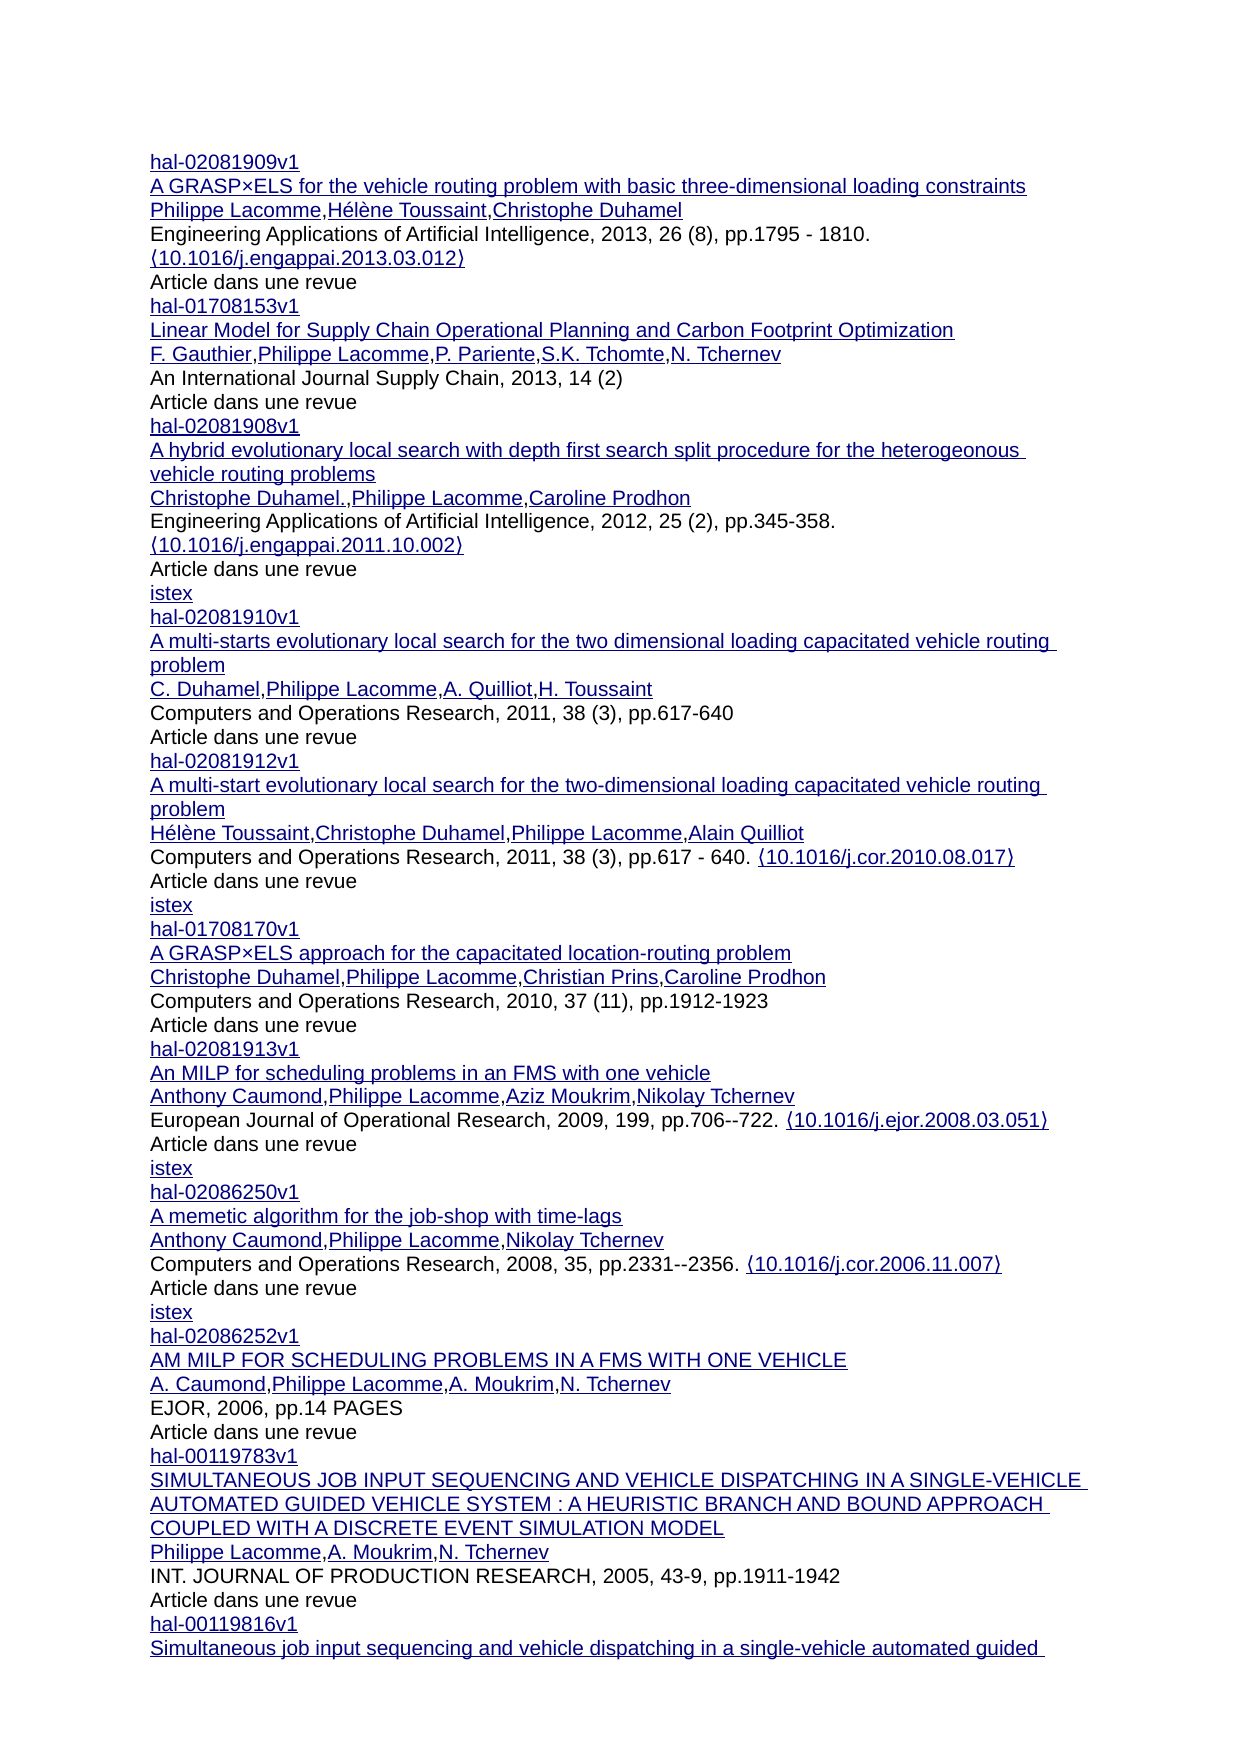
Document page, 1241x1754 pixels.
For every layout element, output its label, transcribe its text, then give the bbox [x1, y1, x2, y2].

table_cell A GRASP×ELS approach for the capacitated location-routing problem Christophe Duhamel,Philippe Lacomme,Christian Prins,Caroline Prodhon Computers and Operations Research, 2010, 37 (11), pp.1912-1923 Article dans une revue hal-02081913v1 [150, 941, 1090, 1060]
table_cell A hybrid evolutionary local search with depth first search split procedure for the heterogeonous vehicle routing problems Christophe Duhamel.,Philippe Lacomme,Caroline Prodhon Engineering Applications of Artificial Intelligence, 2012, 25 (2), pp.345-358. ⟨10.1016/j.engappai.2011.10.002⟩ Article dans une revue istex hal-02081910v1 [150, 438, 1090, 629]
table_cell SIMULTANEOUS JOB INPUT SEQUENCING AND VEHICLE DISPATCHING IN A SINGLE-VEHICLE AUTOMATED GUIDED VEHICLE SYSTEM : A HEURISTIC BRANCH AND BOUND APPROACH COUPLED WITH A DISCRETE EVENT SIMULATION MODEL Philippe Lacomme,A. Moukrim,N. Tchernev INT. JOURNAL OF PRODUCTION RESEARCH, 2005, 43-9, pp.1911-1942 Article dans une revue hal-00119816v1 [150, 1468, 1090, 1635]
table_cell An MILP for scheduling problems in an FMS with one vehicle Anthony Caumond,Philippe Lacomme,Aziz Moukrim,Nikolay Tchernev European Journal of Operational Research, 2009, 199, pp.706--722. ⟨10.1016/j.ejor.2008.03.051⟩ Article dans une revue istex hal-02086250v1 [150, 1060, 1090, 1204]
table_cell A multi-start evolutionary local search for the two-dimensional loading capacitated vehicle routing problem Hélène Toussaint,Christophe Duhamel,Philippe Lacomme,Alain Quilliot Computers and Operations Research, 2011, 38 (3), pp.617 - 640. ⟨10.1016/j.cor.2010.08.017⟩ Article dans une revue istex hal-01708170v1 [150, 773, 1090, 941]
table_cell A GRASP×ELS for the vehicle routing problem with basic three-dimensional loading constraints Philippe Lacomme,Hélène Toussaint,Christophe Duhamel Engineering Applications of Artificial Intelligence, 2013, 26 (8), pp.1795 - 1810. ⟨10.1016/j.engappai.2013.03.012⟩ Article dans une revue hal-01708153v1 [150, 174, 1090, 318]
table_cell A multi-starts evolutionary local search for the two dimensional loading capacitated vehicle routing problem C. Duhamel,Philippe Lacomme,A. Quilliot,H. Toussaint Computers and Operations Research, 2011, 38 (3), pp.617-640 Article dans une revue hal-02081912v1 [150, 629, 1090, 773]
table_cell Linear Model for Supply Chain Operational Planning and Carbon Footprint Optimization F. Gauthier,Philippe Lacomme,P. Pariente,S.K. Tchomte,N. Tchernev An International Journal Supply Chain, 2013, 14 (2) Article dans une revue hal-02081908v1 [150, 318, 1090, 437]
table_cell hal-02081909v1 [150, 150, 1090, 174]
table_cell AM MILP FOR SCHEDULING PROBLEMS IN A FMS WITH ONE VEHICLE A. Caumond,Philippe Lacomme,A. Moukrim,N. Tchernev EJOR, 2006, pp.14 PAGES Article dans une revue hal-00119783v1 [150, 1348, 1090, 1468]
table_cell A memetic algorithm for the job-shop with time-lags Anthony Caumond,Philippe Lacomme,Nikolay Tchernev Computers and Operations Research, 2008, 35, pp.2331--2356. ⟨10.1016/j.cor.2006.11.007⟩ Article dans une revue istex hal-02086252v1 [150, 1204, 1090, 1348]
table_cell Simultaneous job input sequencing and vehicle dispatching in a single-vehicle automated guided [150, 1635, 1090, 1659]
